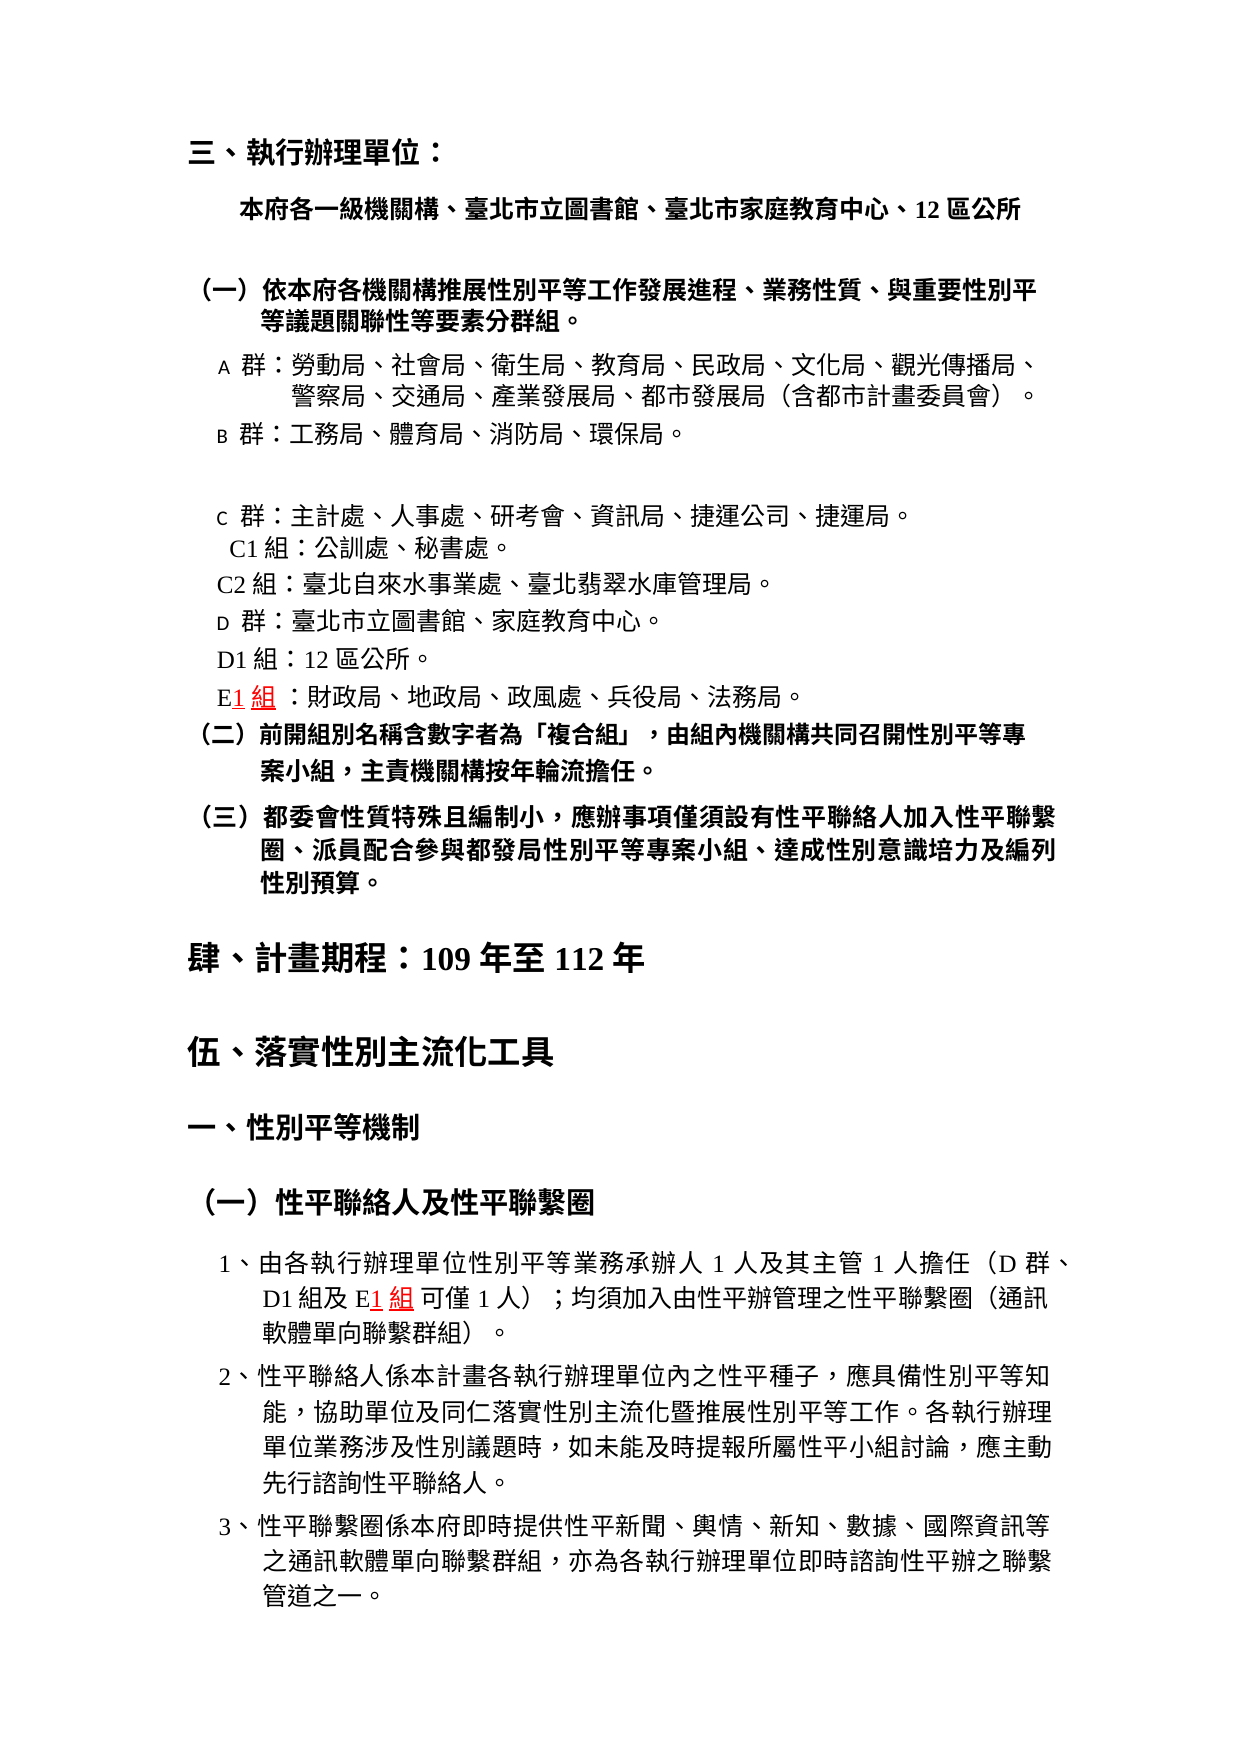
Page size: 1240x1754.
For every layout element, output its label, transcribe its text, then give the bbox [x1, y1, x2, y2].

text D1 組：12 區公所。 [217, 644, 1089, 675]
text 1、由各執行辦理單位性別平等業務承辦人 1 人及其主管 1 人擔任（D 群、D1組及 E1 組 可僅 1 人）；均須加入由性平辦管理之性平聯繫圈（通訊軟體單向聯繫群組）。 [218, 1244, 1051, 1349]
text （二）前開組別名稱含數字者為「複合組」，由組內機關構共同召開性別平等專 [187, 721, 1089, 749]
text 一、性別平等機制 [187, 1111, 1089, 1146]
text 三、執行辦理單位： [187, 135, 1089, 170]
text 伍、落實性別主流化工具 [187, 1033, 1089, 1073]
text E1 組 ：財政局、地政局、政風處、兵役局、法務局。 [217, 682, 1089, 712]
text 2、性平聯絡人係本計畫各執行辦理單位內之性平種子，應具備性別平等知能，協助單位及同仁落實性別主流化暨推展性別平等工作。各執行辦理單位業務涉及性別議題時，如未能及時提報所屬性平小組討論，應主動先行諮詢性平聯絡人。 [218, 1357, 1053, 1499]
text C2 組：臺北自來水事業處、臺北翡翠水庫管理局。 [217, 569, 1089, 600]
text 肆、計畫期程：109 年至 112 年 [187, 938, 1089, 979]
text （一）性平聯絡人及性平聯繫圈 [187, 1186, 1089, 1221]
text （三）都委會性質特殊且編制小，應辦事項僅須設有性平聯絡人加入性平聯繫圈、派員配合參與都發局性別平等專案小組、達成性別意識培力及編列性別預算。 [187, 799, 1058, 899]
list 群：主計處、人事處、研考會、資訊局、捷運公司、捷運局。 C1 組：公訓處、秘書處。 [216, 499, 914, 564]
text 本府各一級機關構、臺北市立圖書館、臺北市家庭教育中心、12 區公所 [239, 194, 1089, 224]
text 案小組，主責機關構按年輪流擔任。 [260, 757, 1089, 787]
text （一）依本府各機關構推展性別平等工作發展進程、業務性質、與重要性別平等議題關聯性等要素分群組。 [187, 274, 1053, 337]
text 3、性平聯繫圈係本府即時提供性平新聞、輿情、新知、數據、國際資訊等之通訊軟體單向聯繫群組，亦為各執行辦理單位即時諮詢性平辦之聯繫管道之一。 [218, 1507, 1053, 1612]
list 群：臺北市立圖書館、家庭教育中心。 [216, 606, 1089, 637]
list 群：工務局、體育局、消防局、環保局。 [216, 419, 1089, 449]
list 群：勞動局、社會局、衛生局、教育局、民政局、文化局、觀光傳播局、警察局、交通局、產業發展局、都市發展局（含都市計畫委員會）。 [216, 349, 1041, 412]
